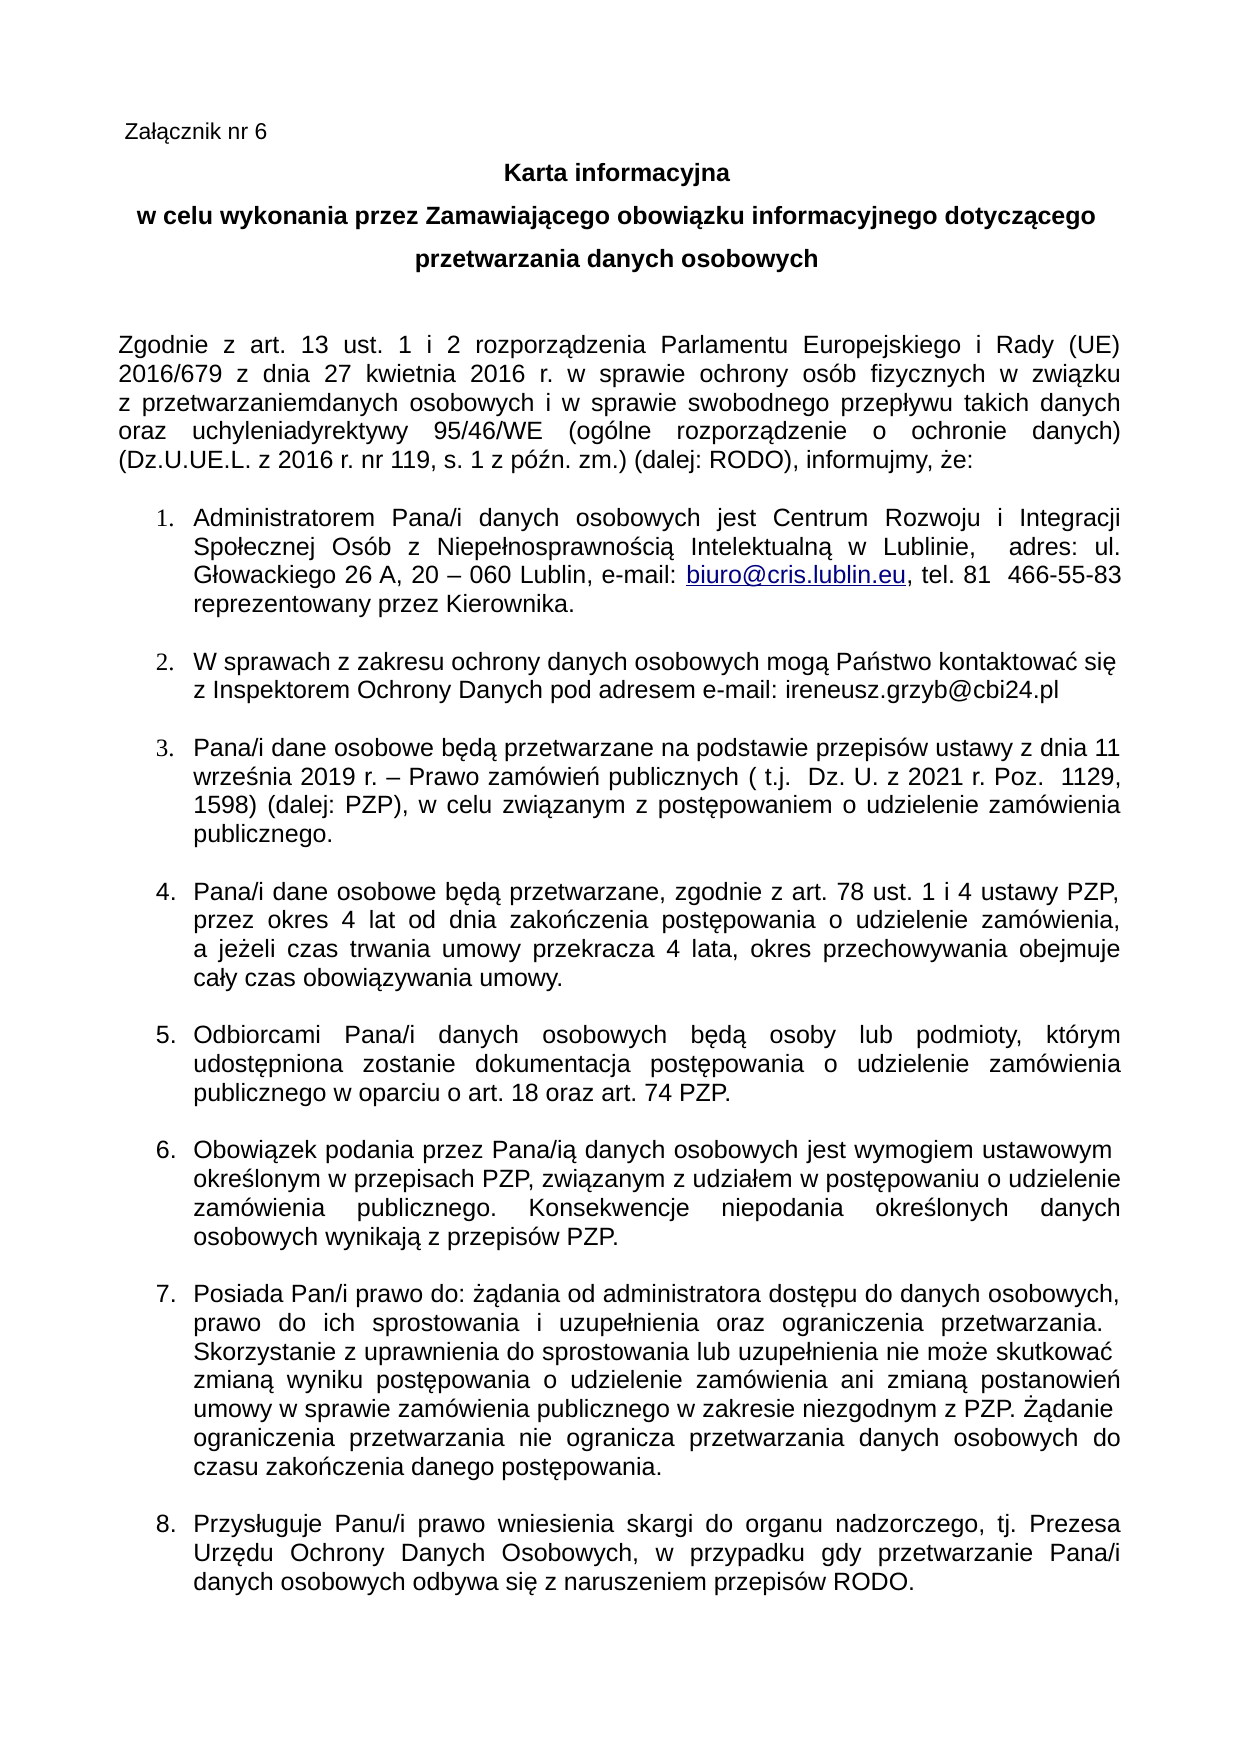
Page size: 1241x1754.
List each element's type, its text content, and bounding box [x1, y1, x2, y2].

list Administratorem Pana/i danych osobowych jest Centrum Rozwoju i Integracji Społecznej Osób z Niepełnosprawnością Intelektualną w Lublinie, adres: ul. Głowackiego 26 A, 20 – 060 Lublin, e-mail: biuro@cris.lublin.eu, tel. 81 466-55-83 reprezentowany przez Kierownika. [156, 503, 1122, 618]
list Pana/i dane osobowe będą przetwarzane, zgodnie z art. 78 ust. 1 i 4 ustawy PZP, przez okres 4 lat od dnia zakończenia postępowania o udzielenie zamówienia, a jeżeli czas trwania umowy przekracza 4 lata, okres przechowywania obejmuje cały czas obowiązywania umowy. [156, 877, 1122, 992]
list Przysługuje Panu/i prawo wniesienia skargi do organu nadzorczego, tj. Prezesa Urzędu Ochrony Danych Osobowych, w przypadku gdy przetwarzanie Pana/i danych osobowych odbywa się z naruszeniem przepisów RODO. [156, 1509, 1122, 1595]
list Pana/i dane osobowe będą przetwarzane na podstawie przepisów ustawy z dnia 11 września 2019 r. – Prawo zamówień publicznych ( t.j. Dz. U. z 2021 r. Poz. 1129, 1598) (dalej: PZP), w celu związanym z postępowaniem o udzielenie zamówienia publicznego. [156, 733, 1122, 848]
list W sprawach z zakresu ochrony danych osobowych mogą Państwo kontaktować się z Inspektorem Ochrony Danych pod adresem e-mail: ireneusz.grzyb@cbi24.pl [156, 646, 1122, 733]
text Karta informacyjna w celu wykonania przez Zamawiającego obowiązku informacyjnego dotyczącego przetwarzania danych osobowych [118, 158, 1122, 273]
list Odbiorcami Pana/i danych osobowych będą osoby lub podmioty, którym udostępniona zostanie dokumentacja postępowania o udzielenie zamówienia publicznego w oparciu o art. 18 oraz art. 74 PZP. [156, 1020, 1122, 1107]
text Załącznik nr 6 [118, 118, 1122, 144]
list Obowiązek podania przez Pana/ią danych osobowych jest wymogiem ustawowym określonym w przepisach PZP, związanym z udziałem w postępowaniu o udzielenie zamówienia publicznego. Konsekwencje niepodania określonych danych osobowych wynikają z przepisów PZP. [156, 1135, 1122, 1250]
text Zgodnie z art. 13 ust. 1 i 2 rozporządzenia Parlamentu Europejskiego i Rady (UE) 2016/679 z dnia 27 kwietnia 2016 r. w sprawie ochrony osób fizycznych w związku z przetwarzaniemdanych osobowych i w sprawie swobodnego przepływu takich danych oraz uchyleniadyrektywy 95/46/WE (ogólne rozporządzenie o ochronie danych) (Dz.U.UE.L. z 2016 r. nr 119, s. 1 z późn. zm.) (dalej: RODO), informujmy, że: [118, 330, 1122, 474]
list Posiada Pan/i prawo do: żądania od administratora dostępu do danych osobowych, prawo do ich sprostowania i uzupełnienia oraz ograniczenia przetwarzania. Skorzystanie z uprawnienia do sprostowania lub uzupełnienia nie może skutkować zmianą wyniku postępowania o udzielenie zamówienia ani zmianą postanowień umowy w sprawie zamówienia publicznego w zakresie niezgodnym z PZP. Żądanie ograniczenia przetwarzania nie ogranicza przetwarzania danych osobowych do czasu zakończenia danego postępowania. [156, 1279, 1122, 1480]
